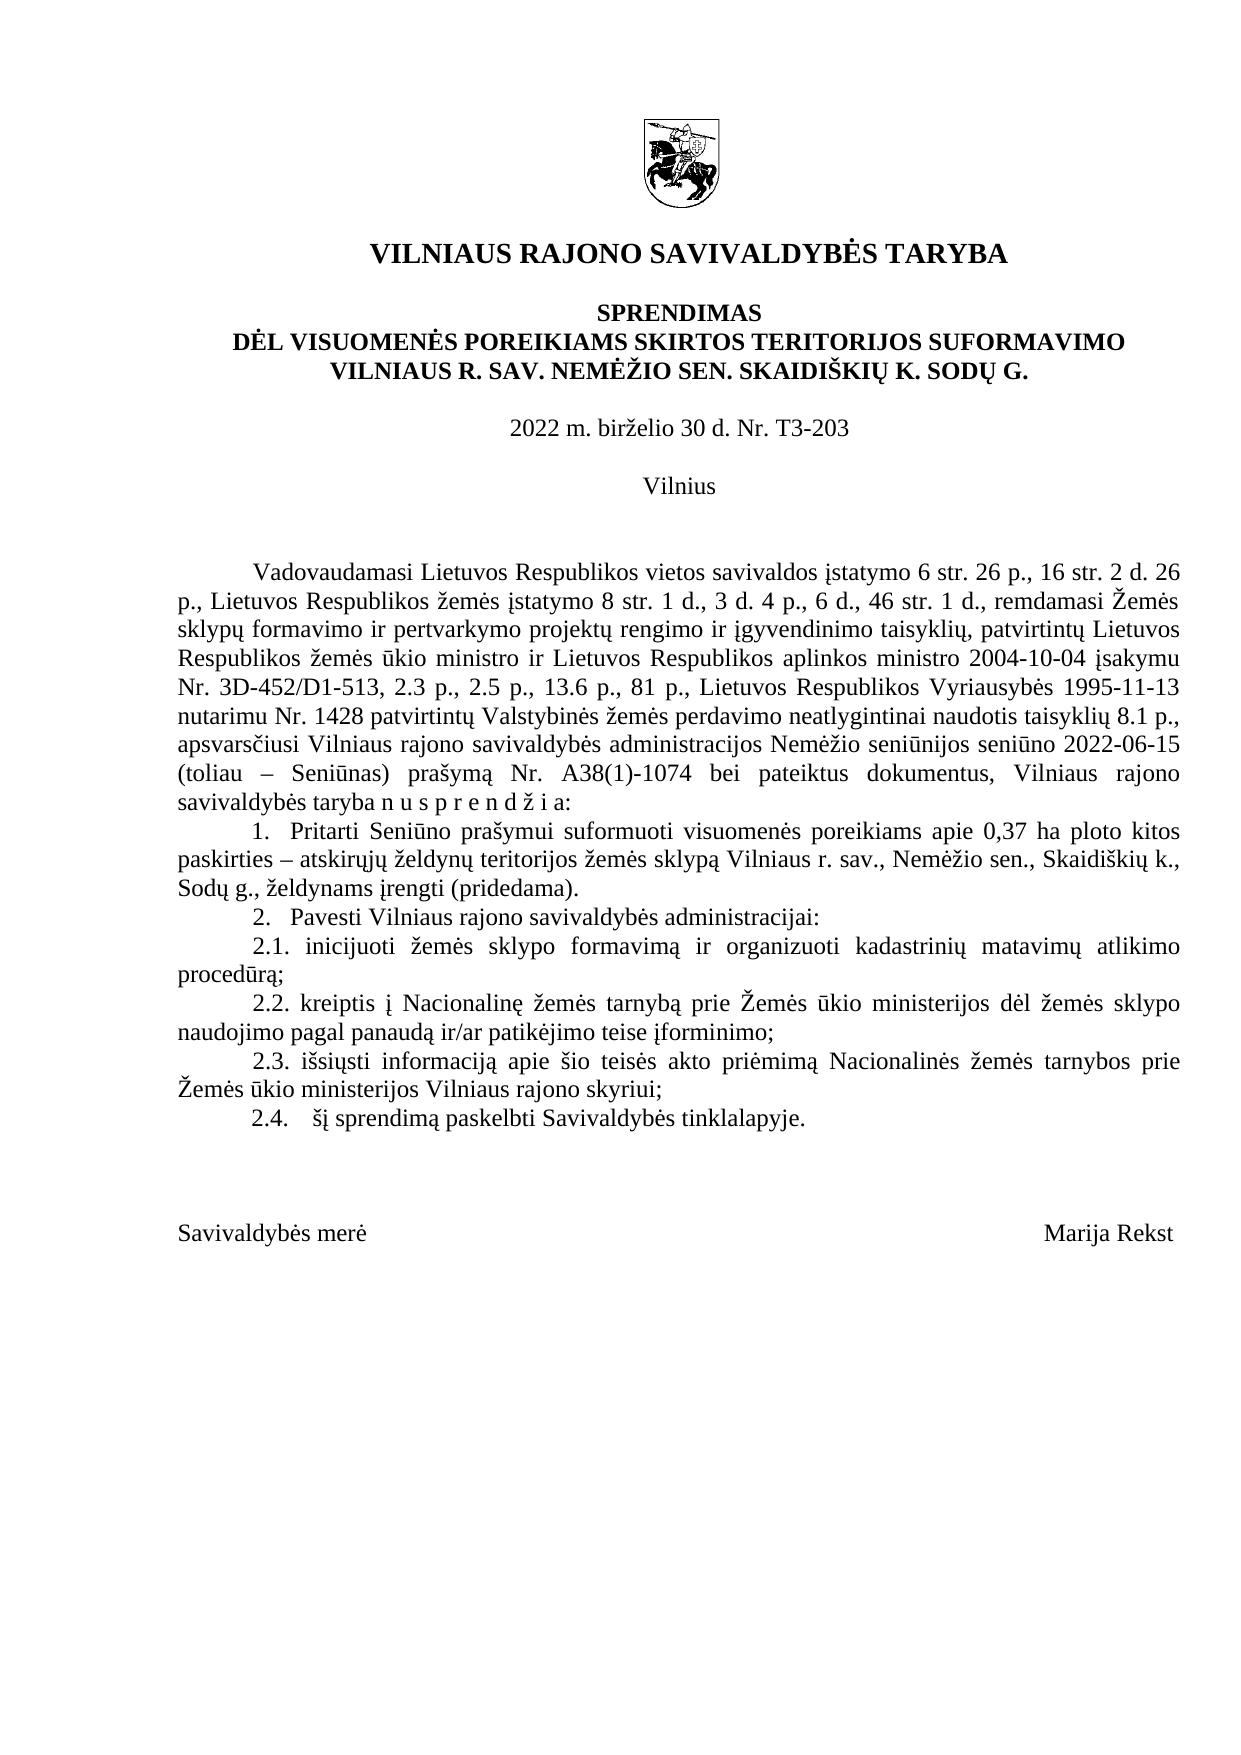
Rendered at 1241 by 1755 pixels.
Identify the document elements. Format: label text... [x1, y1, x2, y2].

text 2.4. šį sprendimą paskelbti Savivaldybės tinklalapyje. [177, 1103, 1181, 1132]
text 1. Pritarti Seniūno prašymui suformuoti visuomenės poreikiams apie 0,37 ha ploto kitos paskirties – atskirųjų želdynų teritorijos žemės sklypą Vilniaus r. sav., Nemėžio sen., Skaidiškių k., Sodų g., želdynams įrengti (pridedama). [177, 816, 1181, 902]
text 2.2. kreiptis į Nacionalinę žemės tarnybą prie Žemės ūkio ministerijos dėl žemės sklypo naudojimo pagal panaudą ir/ar patikėjimo teise įforminimo; [177, 988, 1181, 1046]
text VILNIAUS RAJONO SAVIVALDYBĖS TARYBA [192, 236, 1186, 269]
text 2.1. inicijuoti žemės sklypo formavimą ir organizuoti kadastrinių matavimų atlikimo procedūrą; [177, 931, 1181, 988]
text 2022 m. birželio 30 d. Nr. T3-203 [177, 413, 1181, 442]
text Vadovaudamasi Lietuvos Respublikos vietos savivaldos įstatymo 6 str. 26 p., 16 str. 2 d. 26 p., Lietuvos Respublikos žemės įstatymo 8 str. 1 d., 3 d. 4 p., 6 d., 46 str. 1 d., remdamasi Žemės sklypų formavimo ir pertvarkymo projektų rengimo ir įgyvendinimo taisyklių, patvirtintų Lietuvos Respublikos žemės ūkio ministro ir Lietuvos Respublikos aplinkos ministro 2004-10-04 įsakymu Nr. 3D-452/D1-513, 2.3 p., 2.5 p., 13.6 p., 81 p., Lietuvos Respublikos Vyriausybės 1995-11-13 nutarimu Nr. 1428 patvirtintų Valstybinės žemės perdavimo neatlygintinai naudotis taisyklių 8.1 p., apsvarsčiusi Vilniaus rajono savivaldybės administracijos Nemėžio seniūnijos seniūno 2022-06-15 (toliau – Seniūnas) prašymą Nr. A38(1)-1074 bei pateiktus dokumentus, Vilniaus rajono savivaldybės taryba n u s p r e n d ž i a: [177, 557, 1181, 816]
text Vilnius [177, 471, 1181, 499]
text Savivaldybės merė Marija Rekst [177, 1218, 1181, 1247]
text DĖL VISUOMENĖS POREIKIAMS SKIRTOS TERITORIJOS SUFORMAVIMO VILNIAUS R. SAV. NEMĖŽIO SEN. SKAIDIŠKIŲ K. SODŲ G. [177, 327, 1181, 384]
text SPRENDIMAS [177, 298, 1181, 327]
text 2. Pavesti Vilniaus rajono savivaldybės administracijai: [252, 902, 1181, 931]
text 2.3. išsiųsti informaciją apie šio teisės akto priėmimą Nacionalinės žemės tarnybos prie Žemės ūkio ministerijos Vilniaus rajono skyriui; [177, 1046, 1181, 1103]
